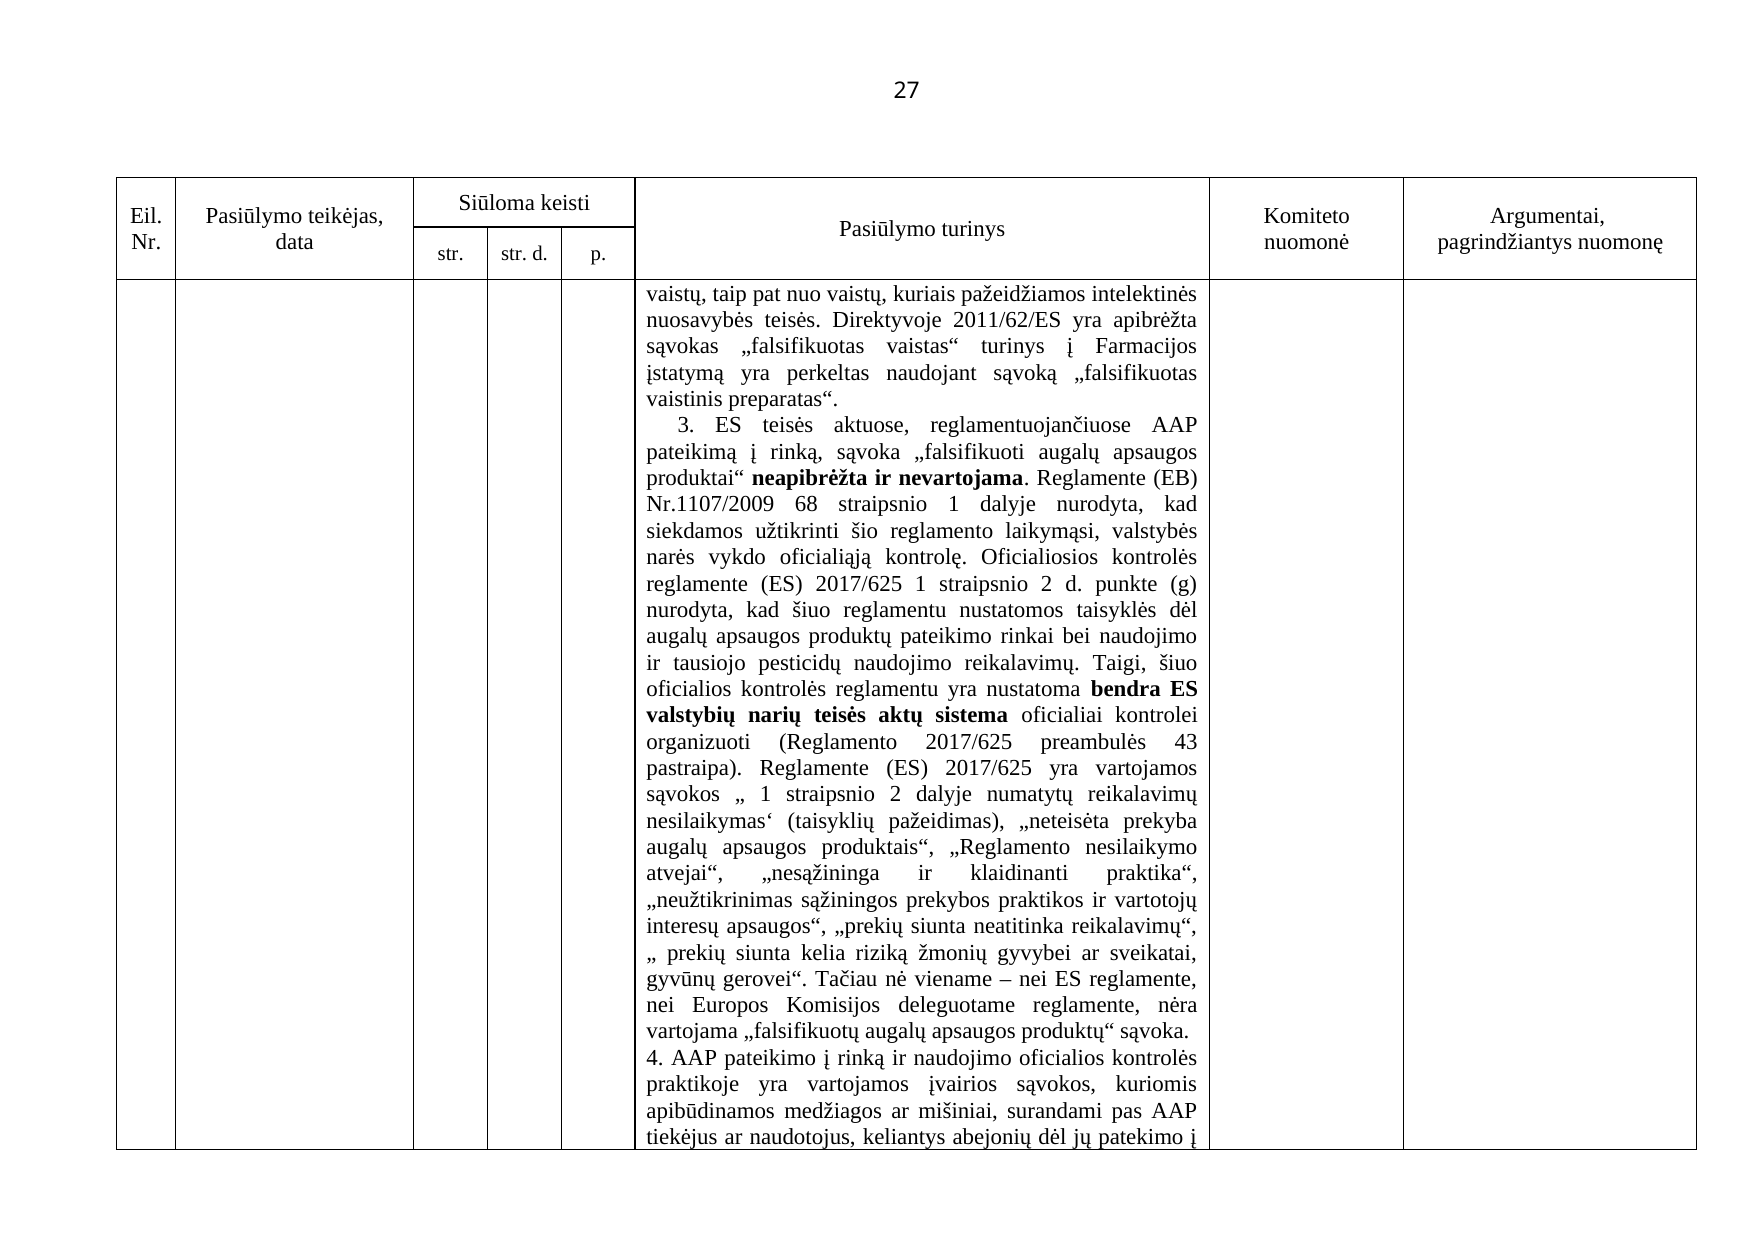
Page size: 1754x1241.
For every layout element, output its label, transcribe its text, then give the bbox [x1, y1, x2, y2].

table_header Pasiūlymo turinys [636, 178, 1209, 279]
table_cell [562, 280, 634, 1149]
table_cell [117, 280, 175, 1149]
table_cell [1404, 280, 1696, 1149]
table_header Eil. Nr. [117, 178, 175, 279]
table_cell [414, 280, 487, 1149]
table_cell [488, 280, 561, 1149]
table_header Pasiūlymo teikėjas, data [176, 178, 413, 279]
table_cell [1210, 280, 1403, 1149]
table_cell vaistų, taip pat nuo vaistų, kuriais pažeidžiamos intelektinės nuosavybės teisės. Direktyvoje 2011/62/ES yra apibrėžta sąvokas „falsifikuotas vaistas“ turinys į Farmacijos įstatymą yra perkeltas naudojant sąvoką „falsifikuotas vaistinis preparatas“. 3. ES teisės aktuose, reglamentuojančiuose AAP pateikimą į rinką, sąvoka „falsifikuoti augalų apsaugos produktai“ neapibrėžta ir nevartojama. Reglamente (EB) Nr.1107/2009 68 straipsnio 1 dalyje nurodyta, kad siekdamos užtikrinti šio reglamento laikymąsi, valstybės narės vykdo oficialiąją kontrolę. Oficialiosios kontrolės reglamente (ES) 2017/625 1 straipsnio 2 d. punkte (g) nurodyta, kad šiuo reglamentu nustatomos taisyklės dėl augalų apsaugos produktų pateikimo rinkai bei naudojimo ir tausiojo pesticidų naudojimo reikalavimų. Taigi, šiuo oficialios kontrolės reglamentu yra nustatoma bendra ES valstybių narių teisės aktų sistema oficialiai kontrolei organizuoti (Reglamento 2017/625 preambulės 43 pastraipa). Reglamente (ES) 2017/625 yra vartojamos sąvokos „ 1 straipsnio 2 dalyje numatytų reikalavimų nesilaikymas‘ (taisyklių pažeidimas), „neteisėta prekyba augalų apsaugos produktais“, „Reglamento nesilaikymo atvejai“, „nesąžininga ir klaidinanti praktika“, „neužtikrinimas sąžiningos prekybos praktikos ir vartotojų interesų apsaugos“, „prekių siunta neatitinka reikalavimų“, „ prekių siunta kelia riziką žmonių gyvybei ar sveikatai, gyvūnų gerovei“. Tačiau nė viename – nei ES reglamente, nei Europos Komisijos deleguotame reglamente, nėra vartojama „falsifikuotų augalų apsaugos produktų“ sąvoka. 4. AAP pateikimo į rinką ir naudojimo oficialios kontrolės praktikoje yra vartojamos įvairios sąvokos, kuriomis apibūdinamos medžiagos ar mišiniai, surandami pas AAP tiekėjus ar naudotojus, keliantys abejonių dėl jų patekimo į [636, 280, 1209, 1149]
table_cell str. d. [488, 228, 561, 279]
table_cell str. [414, 228, 487, 279]
table_cell [176, 280, 413, 1149]
table_header Komiteto nuomonė [1210, 178, 1403, 279]
table_header Argumentai, pagrindžiantys nuomonę [1404, 178, 1696, 279]
table_cell p. [562, 228, 634, 279]
table_header Siūloma keisti [414, 178, 634, 226]
